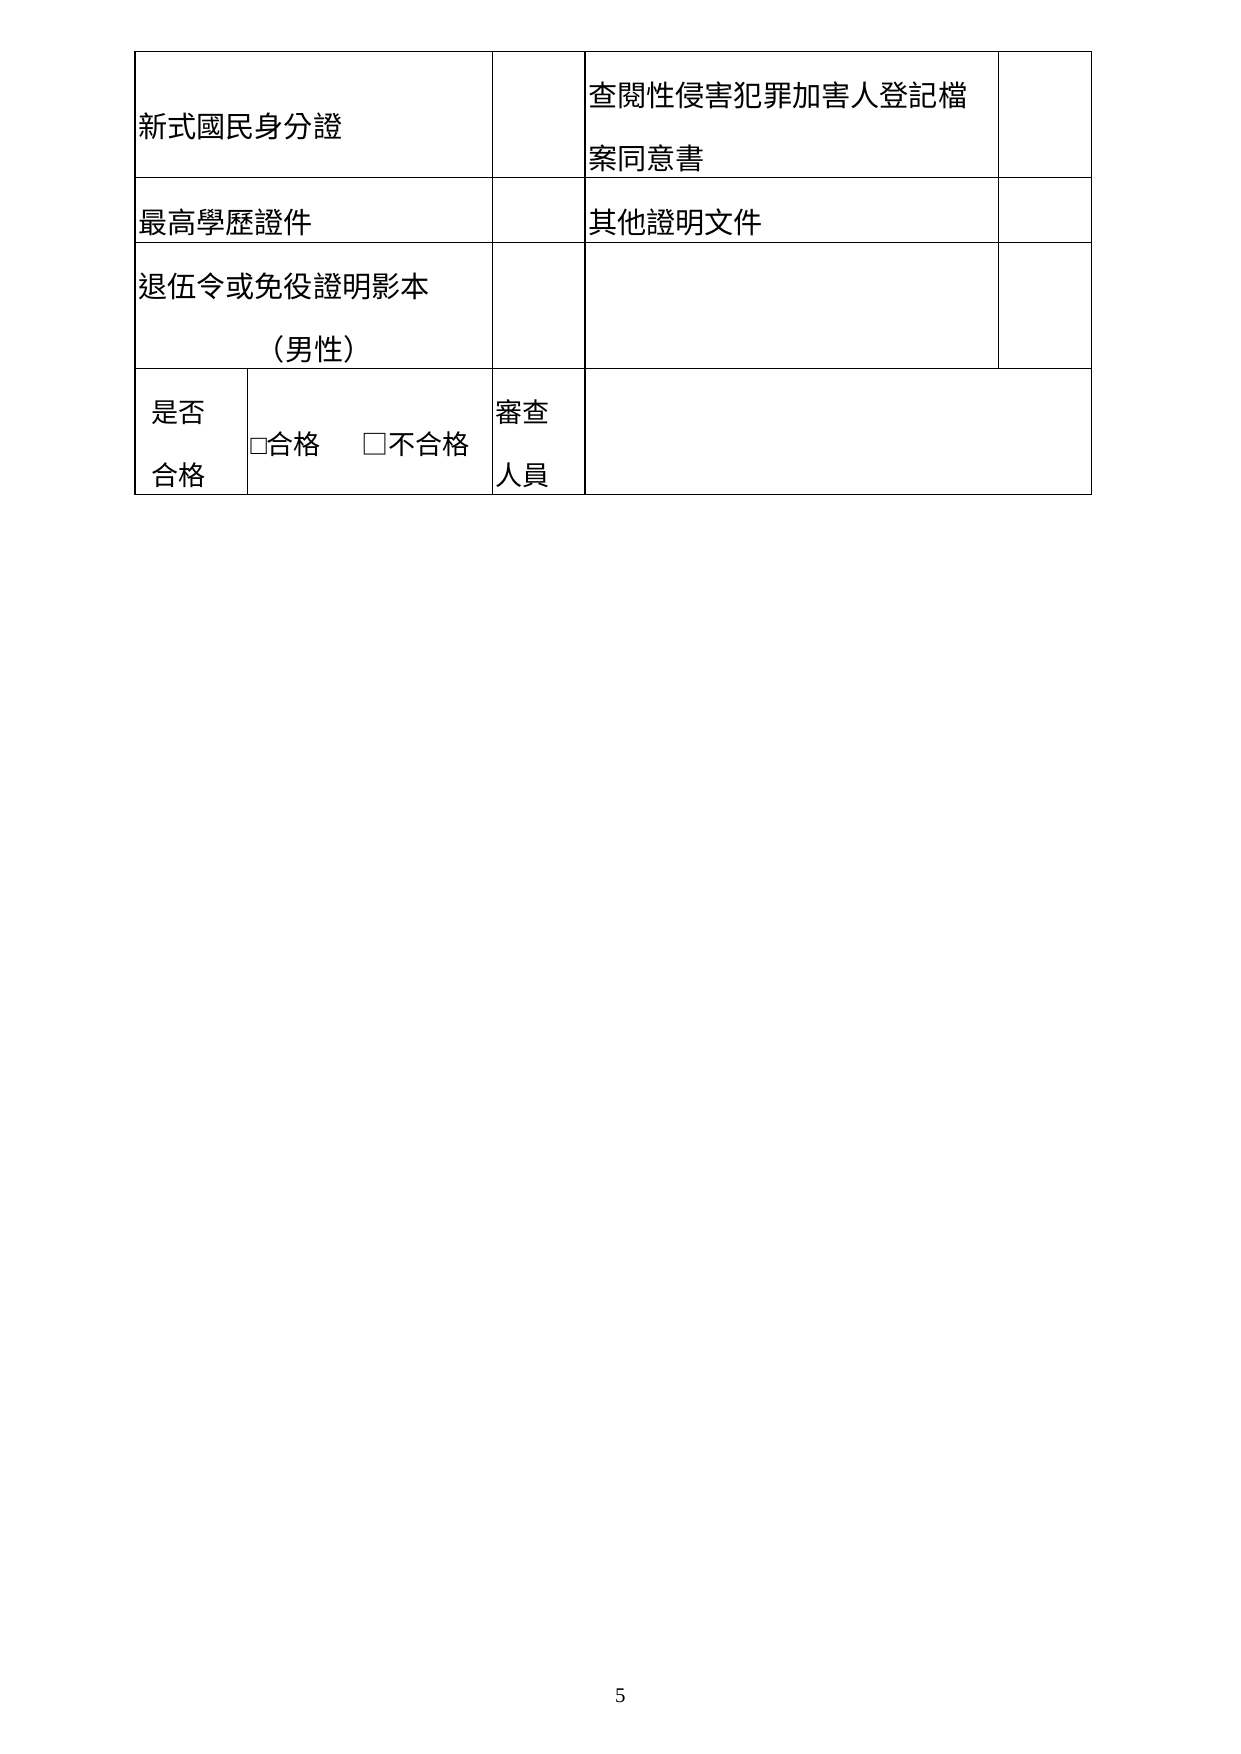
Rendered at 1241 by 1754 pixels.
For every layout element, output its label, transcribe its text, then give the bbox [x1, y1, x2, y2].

table_cell [999, 178, 1091, 242]
table_cell 查閱性侵害犯罪加害人登記檔案同意書 [586, 52, 998, 177]
table_cell 新式國民身分證 [136, 52, 492, 177]
table_cell 是否 合格 [136, 369, 247, 494]
table_cell □合格 □不合格 [248, 369, 492, 494]
table_cell [586, 243, 998, 368]
table_cell [493, 243, 584, 368]
table_cell [999, 243, 1091, 368]
table_cell [493, 178, 584, 242]
table_cell [493, 52, 584, 177]
table_cell 其他證明文件 [586, 178, 998, 242]
table_cell 審查 人員 [493, 369, 584, 494]
table_cell [999, 52, 1091, 177]
table_cell [586, 369, 1091, 494]
table_cell 最高學歷證件 [136, 178, 492, 242]
table_cell 退伍令或免役證明影本 （男性） [136, 243, 492, 368]
